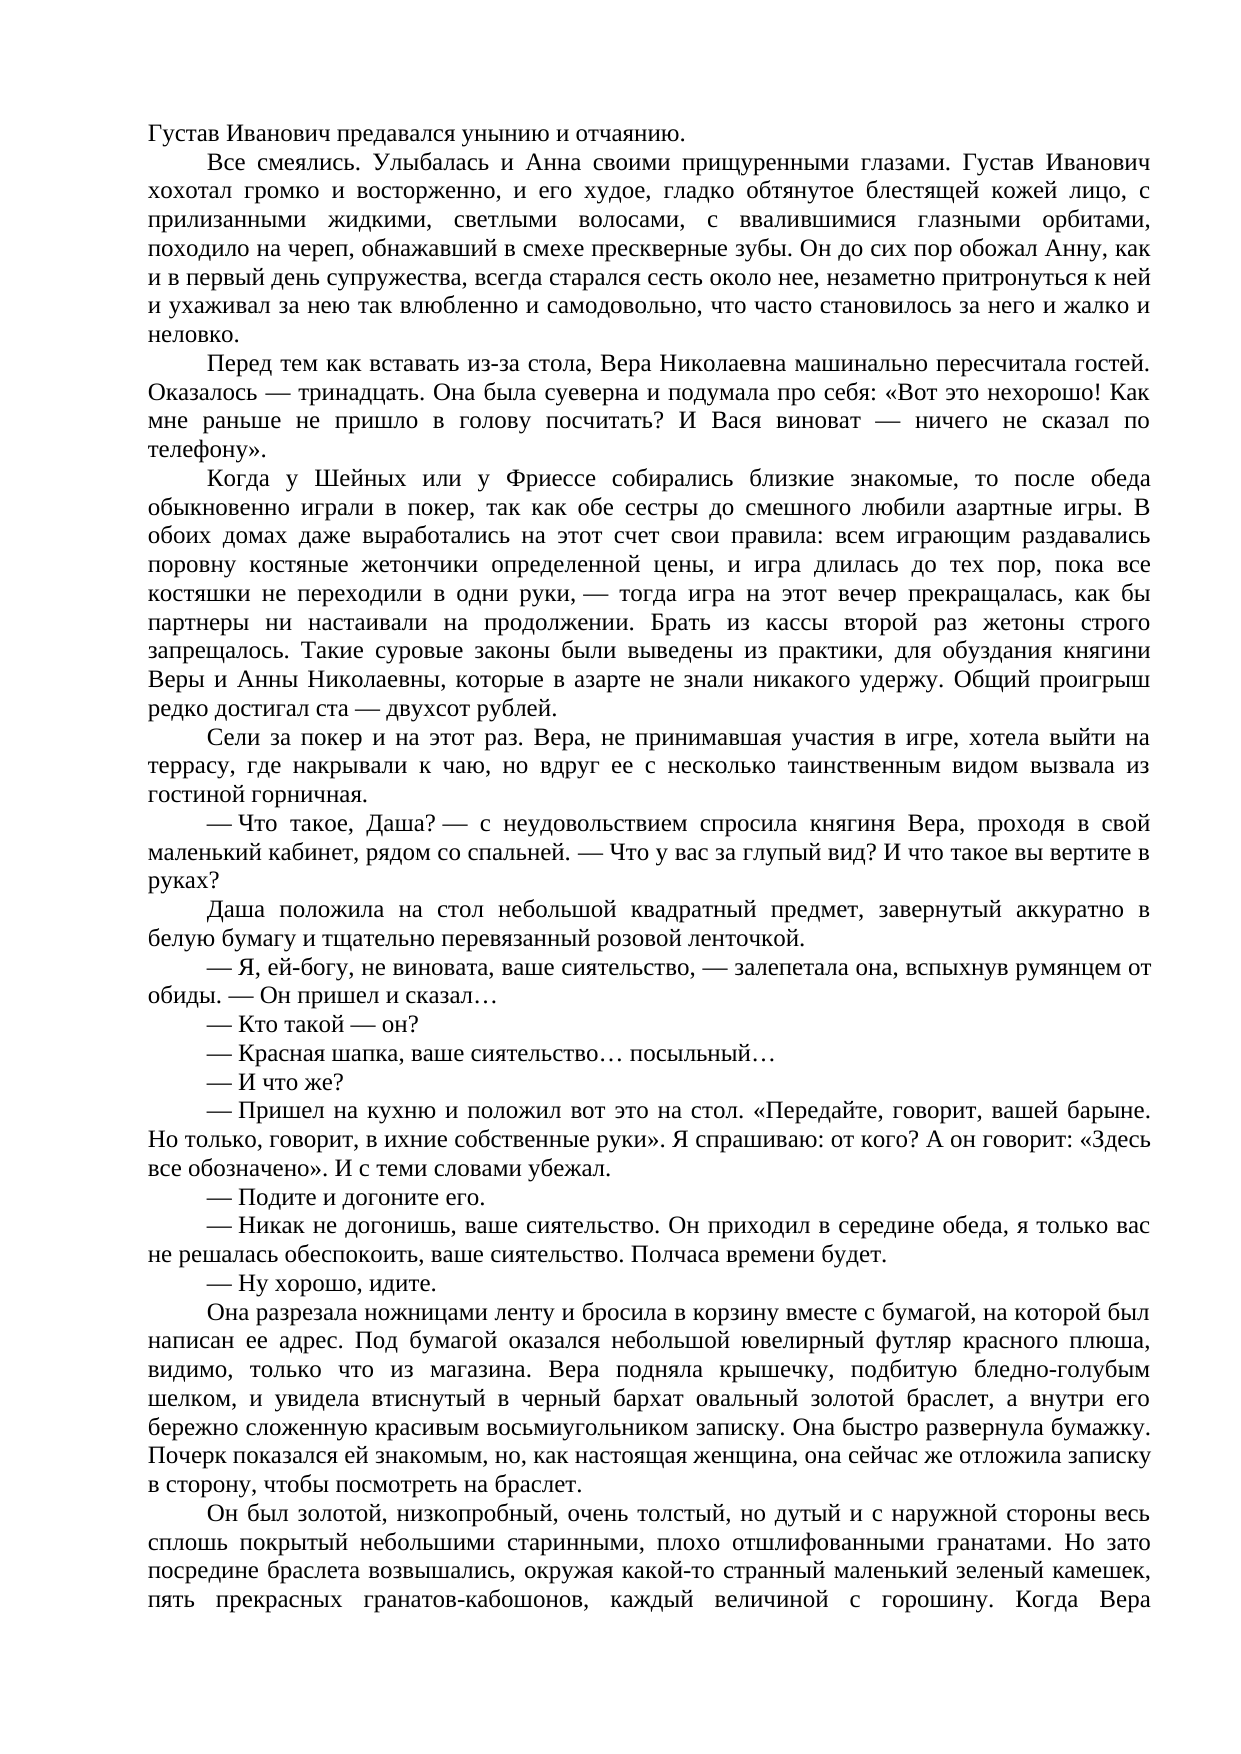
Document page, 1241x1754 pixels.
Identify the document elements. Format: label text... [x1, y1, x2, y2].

text — Ну хорошо, идите. [148, 1268, 1152, 1297]
text Сели за покер и на этот раз. Вера, не принимавшая участия в игре, хотела выйти на террасу, где накрывали к чаю, но вдруг ее с несколько таинственным видом вызвала из гостиной горничная. [148, 722, 1152, 808]
text — Кто такой — он? [148, 1009, 1152, 1038]
text — Подите и догоните его. [148, 1182, 1152, 1211]
text Он был золотой, низкопробный, очень толстый, но дутый и с наружной стороны весь сплошь покрытый небольшими старинными, плохо отшлифованными гранатами. Но зато посредине браслета возвышались, окружая какой-то странный маленький зеленый камешек, пять прекрасных гранатов-кабошонов, каждый величиной с горошину. Когда Вера [148, 1498, 1152, 1613]
text — Никак не догонишь, ваше сиятельство. Он приходил в середине обеда, я только вас не решалась обеспокоить, ваше сиятельство. Полчаса времени будет. [148, 1211, 1152, 1268]
text Она разрезала ножницами ленту и бросила в корзину вместе с бумагой, на которой был написан ее адрес. Под бумагой оказался небольшой ювелирный футляр красного плюша, видимо, только что из магазина. Вера подняла крышечку, подбитую бледно-голубым шелком, и увидела втиснутый в черный бархат овальный золотой браслет, а внутри его бережно сложенную красивым восьмиугольником записку. Она быстро развернула бумажку. Почерк показался ей знакомым, но, как настоящая женщина, она сейчас же отложила записку в сторону, чтобы посмотреть на браслет. [148, 1297, 1152, 1498]
text — Пришел на кухню и положил вот это на стол. «Передайте, говорит, вашей барыне. Но только, говорит, в ихние собственные руки». Я спрашиваю: от кого? А он говорит: «Здесь все обозначено». И с теми словами убежал. [148, 1096, 1152, 1182]
text Перед тем как вставать из-за стола, Вера Николаевна машинально пересчитала гостей. Оказалось — тринадцать. Она была суеверна и подумала про себя: «Вот это нехорошо! Как мне раньше не пришло в голову посчитать? И Вася виноват — ничего не сказал по телефону». [148, 348, 1152, 463]
text Когда у Шейных или у Фриессе собирались близкие знакомые, то после обеда обыкновенно играли в покер, так как обе сестры до смешного любили азартные игры. В обоих домах даже выработались на этот счет свои правила: всем играющим раздавались поровну костяные жетончики определенной цены, и игра длилась до тех пор, пока все костяшки не переходили в одни руки, — тогда игра на этот вечер прекращалась, как бы партнеры ни настаивали на продолжении. Брать из кассы второй раз жетоны строго запрещалось. Такие суровые законы были выведены из практики, для обуздания княгини Веры и Анны Николаевны, которые в азарте не знали никакого удержу. Общий проигрыш редко достигал ста — двухсот рублей. [148, 463, 1152, 722]
text — Что такое, Даша? — с неудовольствием спросила княгиня Вера, проходя в свой маленький кабинет, рядом со спальней. — Что у вас за глупый вид? И что такое вы вертите в руках? [148, 808, 1152, 894]
text — Я, ей-богу, не виновата, ваше сиятельство, — залепетала она, вспыхнув румянцем от обиды. — Он пришел и сказал… [148, 952, 1152, 1009]
text Все смеялись. Улыбалась и Анна своими прищуренными глазами. Густав Иванович хохотал громко и восторженно, и его худое, гладко обтянутое блестящей кожей лицо, с прилизанными жидкими, светлыми волосами, с ввалившимися глазными орбитами, походило на череп, обнажавший в смехе прескверные зубы. Он до сих пор обожал Анну, как и в первый день супружества, всегда старался сесть около нее, незаметно притронуться к ней и ухаживал за нею так влюбленно и самодовольно, что часто становилось за него и жалко и неловко. [148, 147, 1152, 348]
text — Красная шапка, ваше сиятельство… посыльный… [148, 1038, 1152, 1067]
text Густав Иванович предавался унынию и отчаянию. [148, 118, 1152, 147]
text — И что же? [148, 1067, 1152, 1096]
text Даша положила на стол небольшой квадратный предмет, завернутый аккуратно в белую бумагу и тщательно перевязанный розовой ленточкой. [148, 894, 1152, 952]
